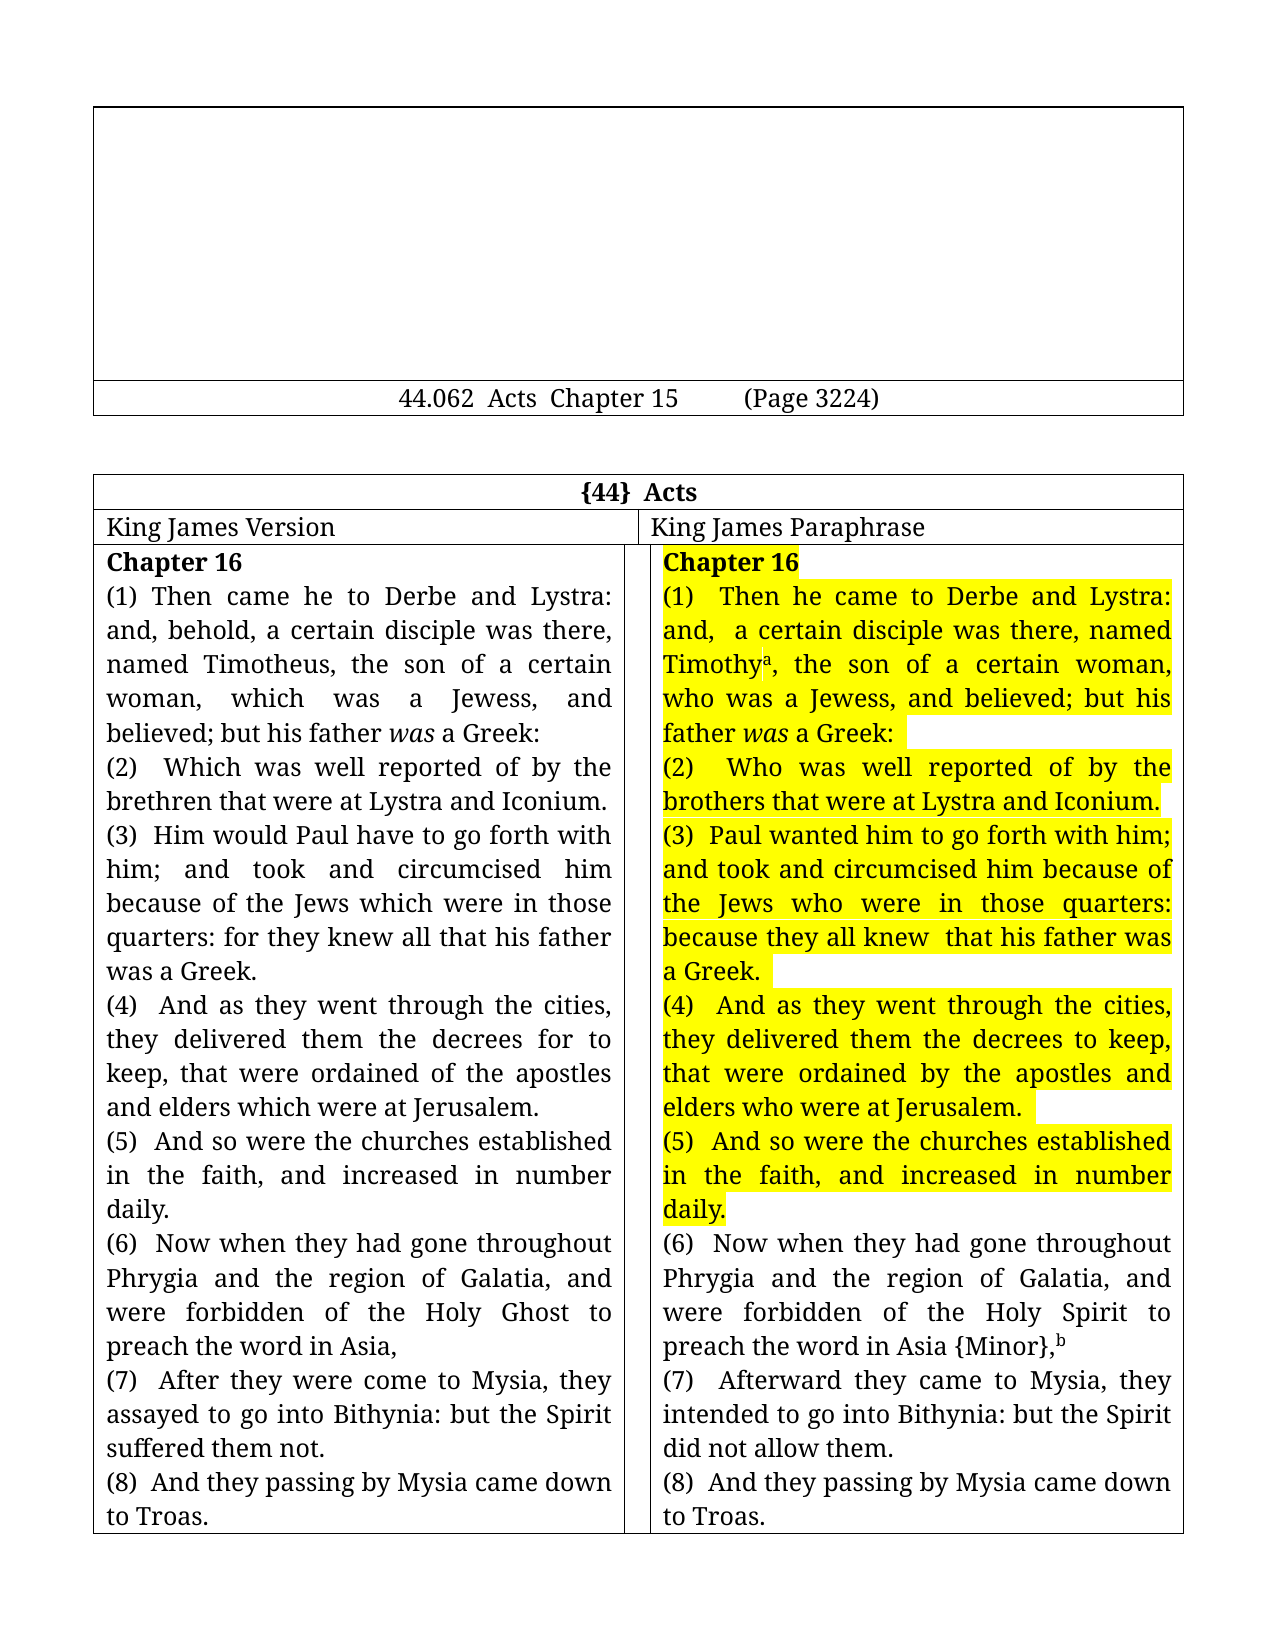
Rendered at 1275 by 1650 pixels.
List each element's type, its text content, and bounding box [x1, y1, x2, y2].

table_cell Chapter 16 (1) Then he came to Derbe and Lystra: and, a certain disciple was there, named Timothya, the son of a certain woman, who was a Jewess, and believed; but his father was a Greek: (2) Who was well reported of by the brothers that were at Lystra and Iconium. (3) Paul wanted him to go forth with him; and took and circumcised him because of the Jews who were in those quarters: because they all knew that his father was a Greek. (4) And as they went through the cities, they delivered them the decrees to keep, that were ordained by the apostles and elders who were at Jerusalem. (5) And so were the churches established in the faith, and increased in number daily. (6) Now when they had gone throughout Phrygia and the region of Galatia, and were forbidden of the Holy Spirit to preach the word in Asia {Minor},b (7) Afterward they came to Mysia, they intended to go into Bithynia: but the Spirit did not allow them. (8) And they passing by Mysia came down to Troas. [651, 545, 1183, 1533]
table_cell [625, 545, 650, 1533]
table_cell King James Version [94, 510, 638, 544]
table_cell 44.062 Acts Chapter 15 (Page 3224) [94, 381, 1183, 415]
table_cell King James Paraphrase [639, 510, 1183, 544]
table_cell [94, 108, 1183, 380]
table_header {44} Acts [94, 475, 1183, 509]
table_cell Chapter 16 (1) Then came he to Derbe and Lystra: and, behold, a certain disciple was there, named Timotheus, the son of a certain woman, which was a Jewess, and believed; but his father was a Greek: (2) Which was well reported of by the brethren that were at Lystra and Iconium. (3) Him would Paul have to go forth with him; and took and circumcised him because of the Jews which were in those quarters: for they knew all that his father was a Greek. (4) And as they went through the cities, they delivered them the decrees for to keep, that were ordained of the apostles and elders which were at Jerusalem. (5) And so were the churches established in the faith, and increased in number daily. (6) Now when they had gone throughout Phrygia and the region of Galatia, and were forbidden of the Holy Ghost to preach the word in Asia, (7) After they were come to Mysia, they assayed to go into Bithynia: but the Spirit suffered them not. (8) And they passing by Mysia came down to Troas. [94, 545, 624, 1533]
